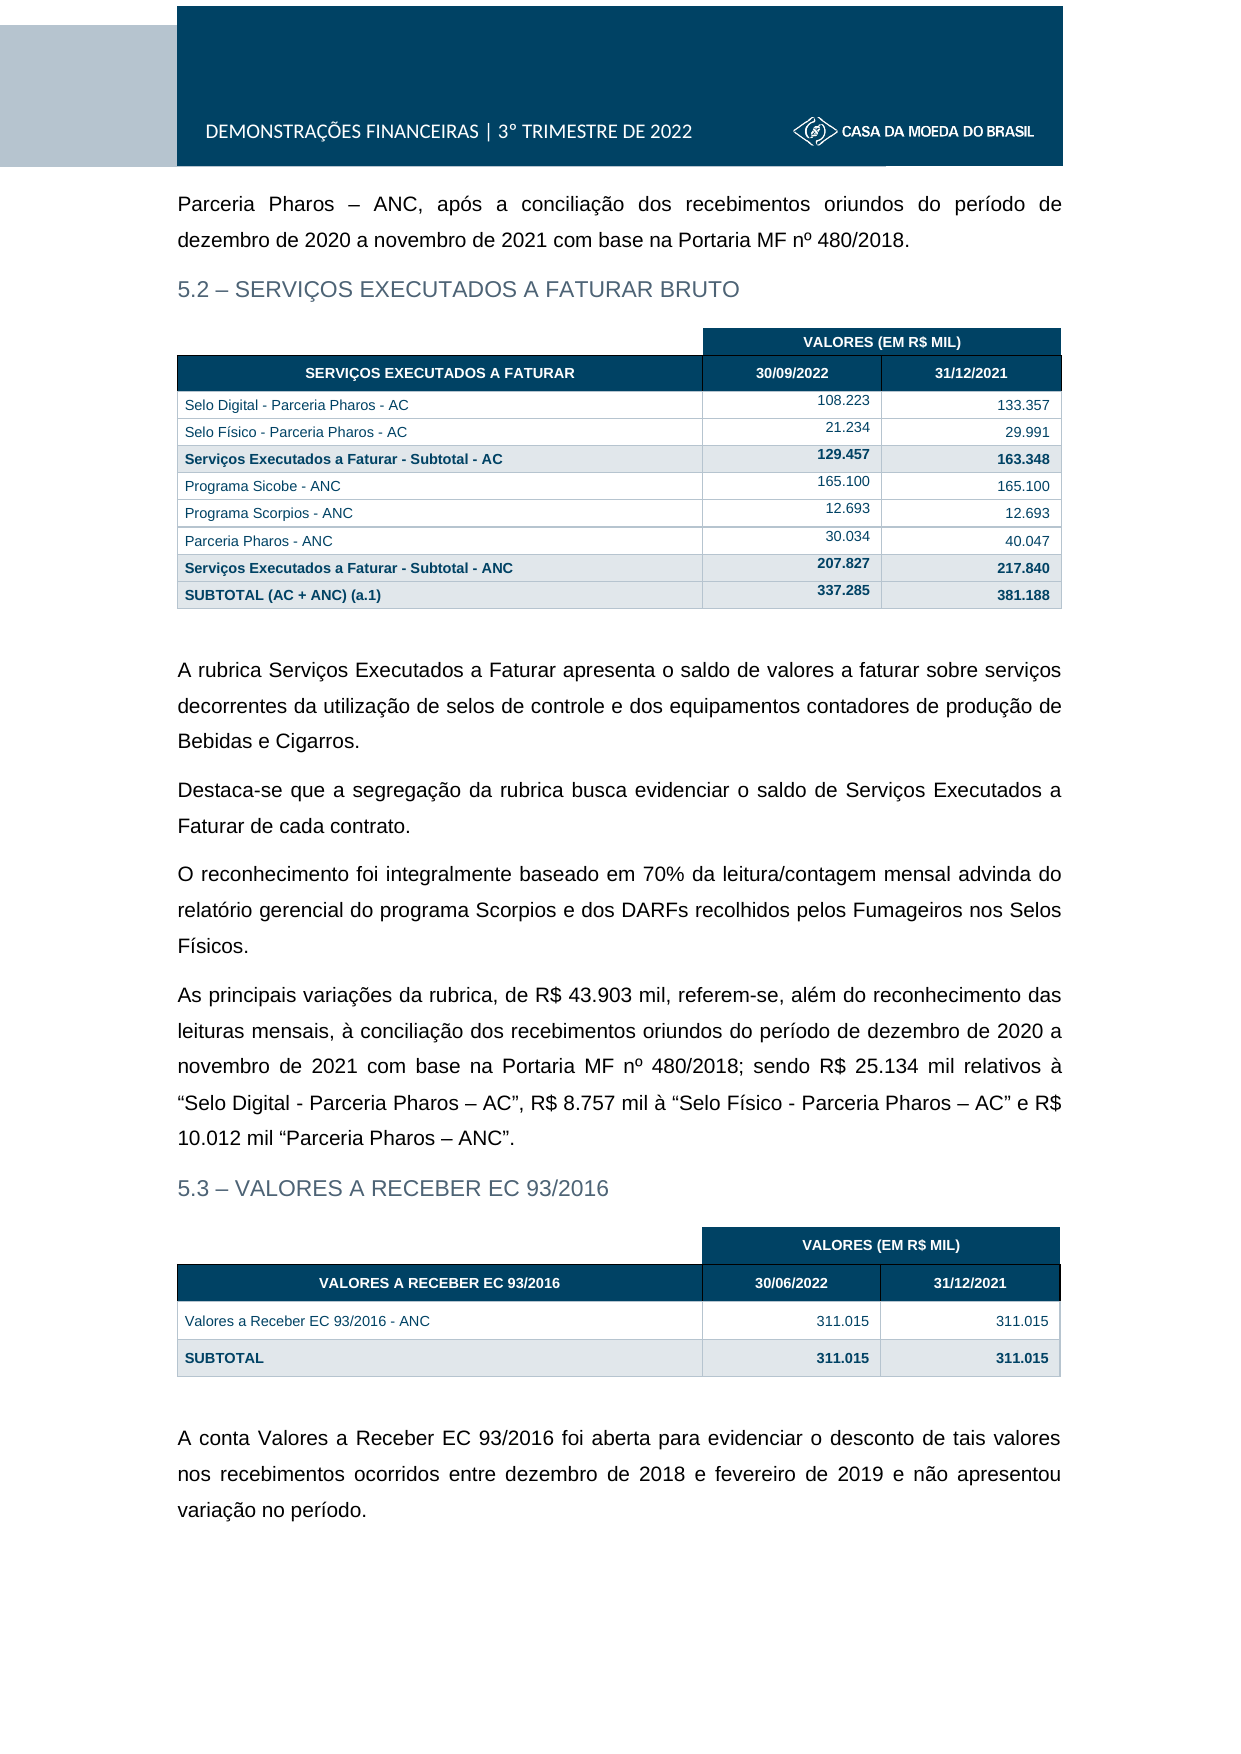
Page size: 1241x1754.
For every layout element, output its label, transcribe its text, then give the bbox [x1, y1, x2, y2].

table_cell Valores a Receber EC 93/2016 - ANC [178, 1302, 702, 1339]
table_cell 129.457 [703, 446, 881, 472]
table_header [177, 1227, 702, 1264]
table_cell 29.991 [882, 419, 1061, 444]
table_cell 207.827 [703, 555, 881, 581]
table_cell 31/12/2021 [881, 1265, 1059, 1301]
table_cell 165.100 [882, 473, 1061, 499]
text Parceria Pharos – ANC, após a conciliação dos recebimentos oriundos do período de dezembro de 2020 a novembro de 2021 com base na Portaria MF nº 480/2018. [177, 192, 1063, 252]
table_cell 165.100 [703, 473, 881, 499]
table_cell Selo Físico - Parceria Pharos - AC [178, 419, 702, 444]
text 5.2 – SERVIÇOS EXECUTADOS A FATURAR BRUTO [177, 276, 1063, 303]
table_cell 30/06/2022 [703, 1265, 880, 1301]
text A rubrica Serviços Executados a Faturar apresenta o saldo de valores a faturar sobre serviços decorrentes da utilização de selos de controle e dos equipamentos contadores de produção de Bebidas e Cigarros. [177, 657, 1063, 753]
table_cell 217.840 [882, 555, 1061, 581]
table_cell Serviços Executados a Faturar - Subtotal - AC [178, 446, 702, 472]
table_cell 163.348 [882, 446, 1061, 472]
table_cell Selo Digital - Parceria Pharos - AC [178, 392, 702, 418]
text Destaca-se que a segregação da rubrica busca evidenciar o saldo de Serviços Executados a Faturar de cada contrato. [177, 778, 1063, 838]
table_cell 133.357 [882, 392, 1061, 418]
table_cell 108.223 [703, 392, 881, 418]
table_cell 30/09/2022 [703, 356, 881, 391]
table_cell 381.188 [882, 582, 1061, 608]
table_cell Programa Scorpios - ANC [178, 500, 702, 526]
table_header VALORES (EM R$ MIL) [702, 1227, 1060, 1264]
table_cell 31/12/2021 [882, 356, 1061, 391]
table_header [177, 328, 703, 355]
table_cell 30.034 [703, 528, 881, 554]
table_header VALORES (EM R$ MIL) [703, 328, 1061, 355]
table_cell 311.015 [703, 1340, 880, 1376]
table_cell 337.285 [703, 582, 881, 608]
table_cell 311.015 [881, 1302, 1059, 1339]
table_cell 12.693 [703, 500, 881, 526]
text O reconhecimento foi integralmente baseado em 70% da leitura/contagem mensal advinda do relatório gerencial do programa Scorpios e dos DARFs recolhidos pelos Fumageiros nos Selos Físicos. [177, 862, 1063, 958]
table_cell 12.693 [882, 500, 1061, 526]
text 5.3 – VALORES A RECEBER EC 93/2016 [177, 1175, 1063, 1201]
table_cell Parceria Pharos - ANC [178, 528, 702, 554]
table_cell SUBTOTAL [178, 1340, 702, 1376]
table_cell Programa Sicobe - ANC [178, 473, 702, 499]
table_cell VALORES A RECEBER EC 93/2016 [178, 1265, 702, 1301]
table_cell SUBTOTAL (AC + ANC) (a.1) [178, 582, 702, 608]
table_cell SERVIÇOS EXECUTADOS A FATURAR [178, 356, 702, 391]
table_cell 311.015 [703, 1302, 880, 1339]
table_cell 21.234 [703, 419, 881, 444]
table_cell 40.047 [882, 528, 1061, 554]
table_cell 311.015 [881, 1340, 1059, 1376]
text A conta Valores a Receber EC 93/2016 foi aberta para evidenciar o desconto de tais valores nos recebimentos ocorridos entre dezembro de 2018 e fevereiro de 2019 e não apresentou variação no período. [177, 1426, 1063, 1522]
text As principais variações da rubrica, de R$ 43.903 mil, referem-se, além do reconhecimento das leituras mensais, à conciliação dos recebimentos oriundos do período de dezembro de 2020 a novembro de 2021 com base na Portaria MF nº 480/2018; sendo R$ 25.134 mil relativos à “Selo Digital - Parceria Pharos – AC”, R$ 8.757 mil à “Selo Físico - Parceria Pharos – AC” e R$ 10.012 mil “Parceria Pharos – ANC”. [177, 982, 1063, 1150]
table_cell Serviços Executados a Faturar - Subtotal - ANC [178, 555, 702, 581]
